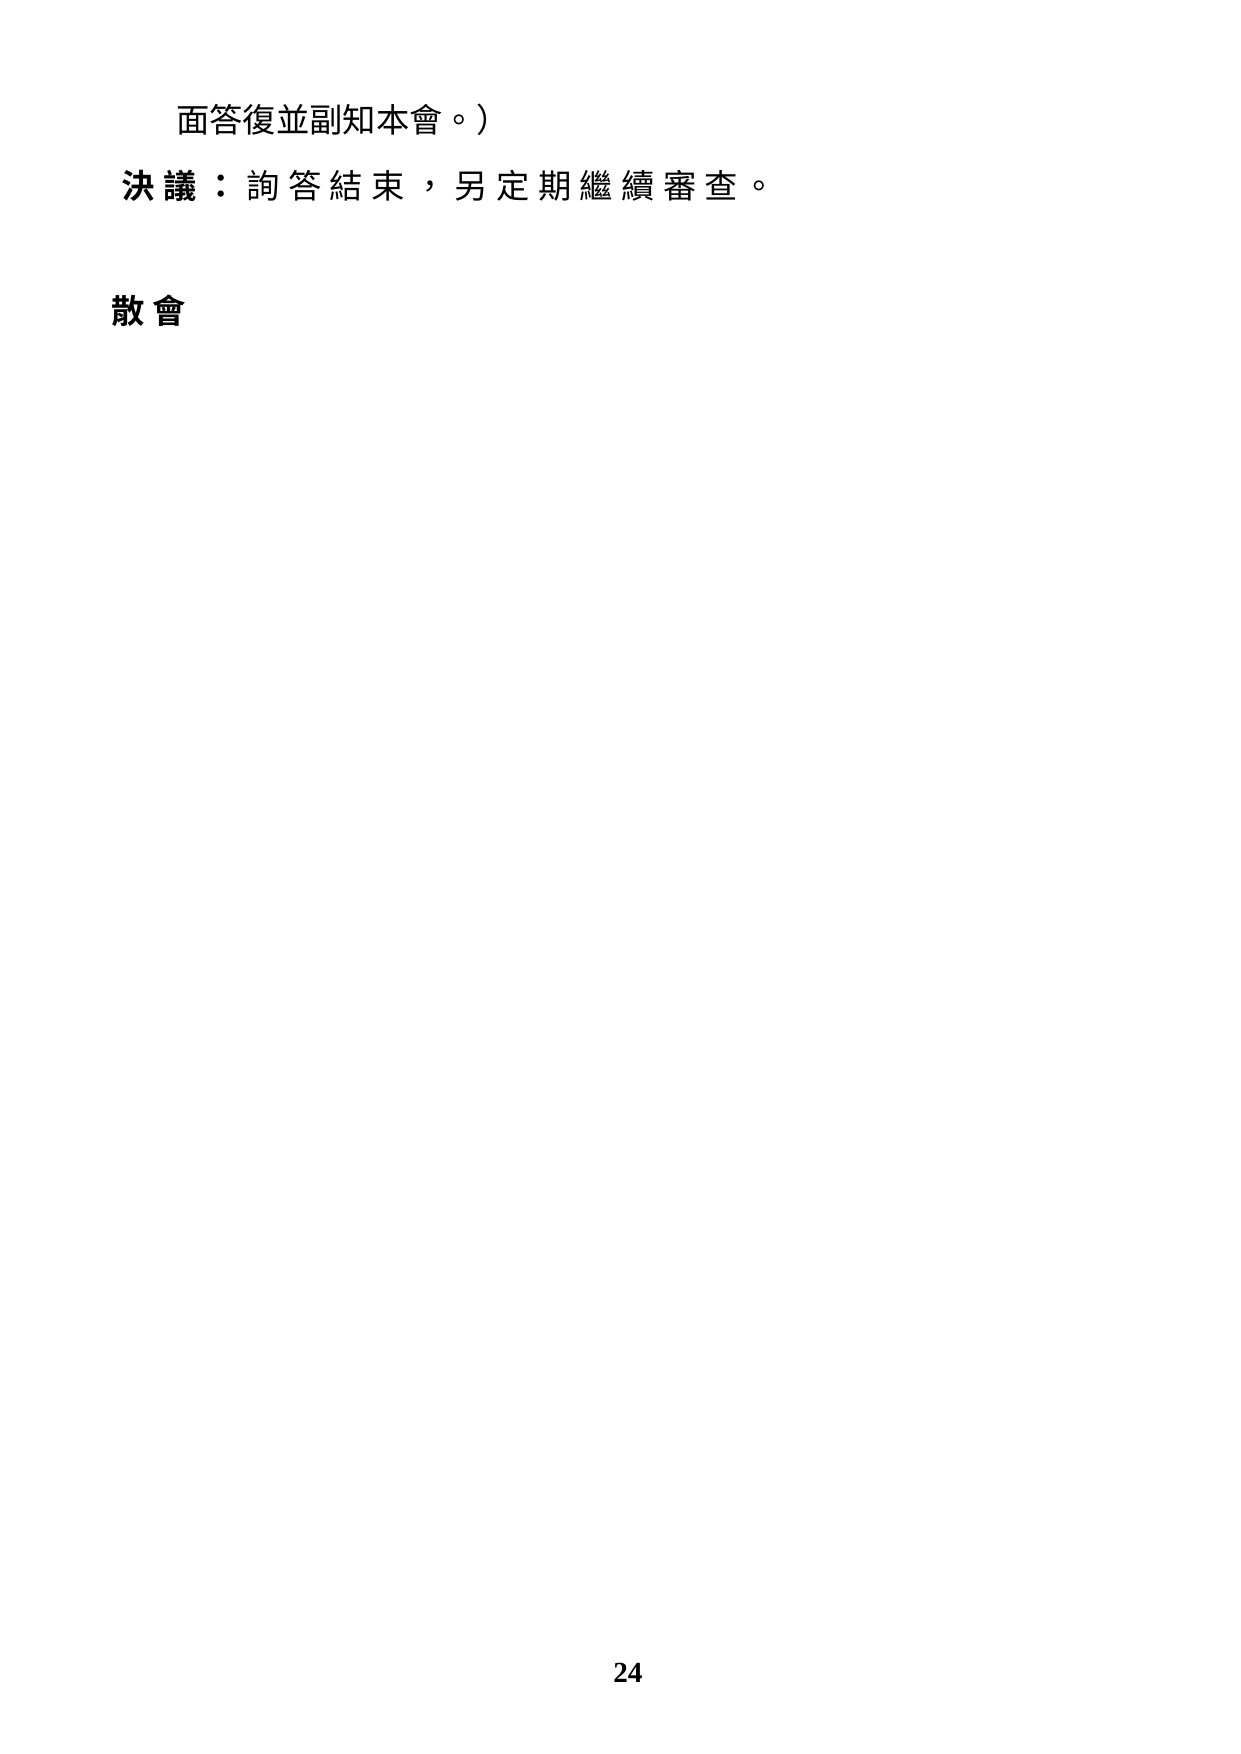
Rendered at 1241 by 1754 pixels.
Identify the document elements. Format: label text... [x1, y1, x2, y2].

text 散會 [107, 268, 1148, 330]
text 面答復並副知本會。） [141, 91, 1148, 143]
text 決議：詢答結束，另定期繼續審查。 [107, 143, 1132, 205]
